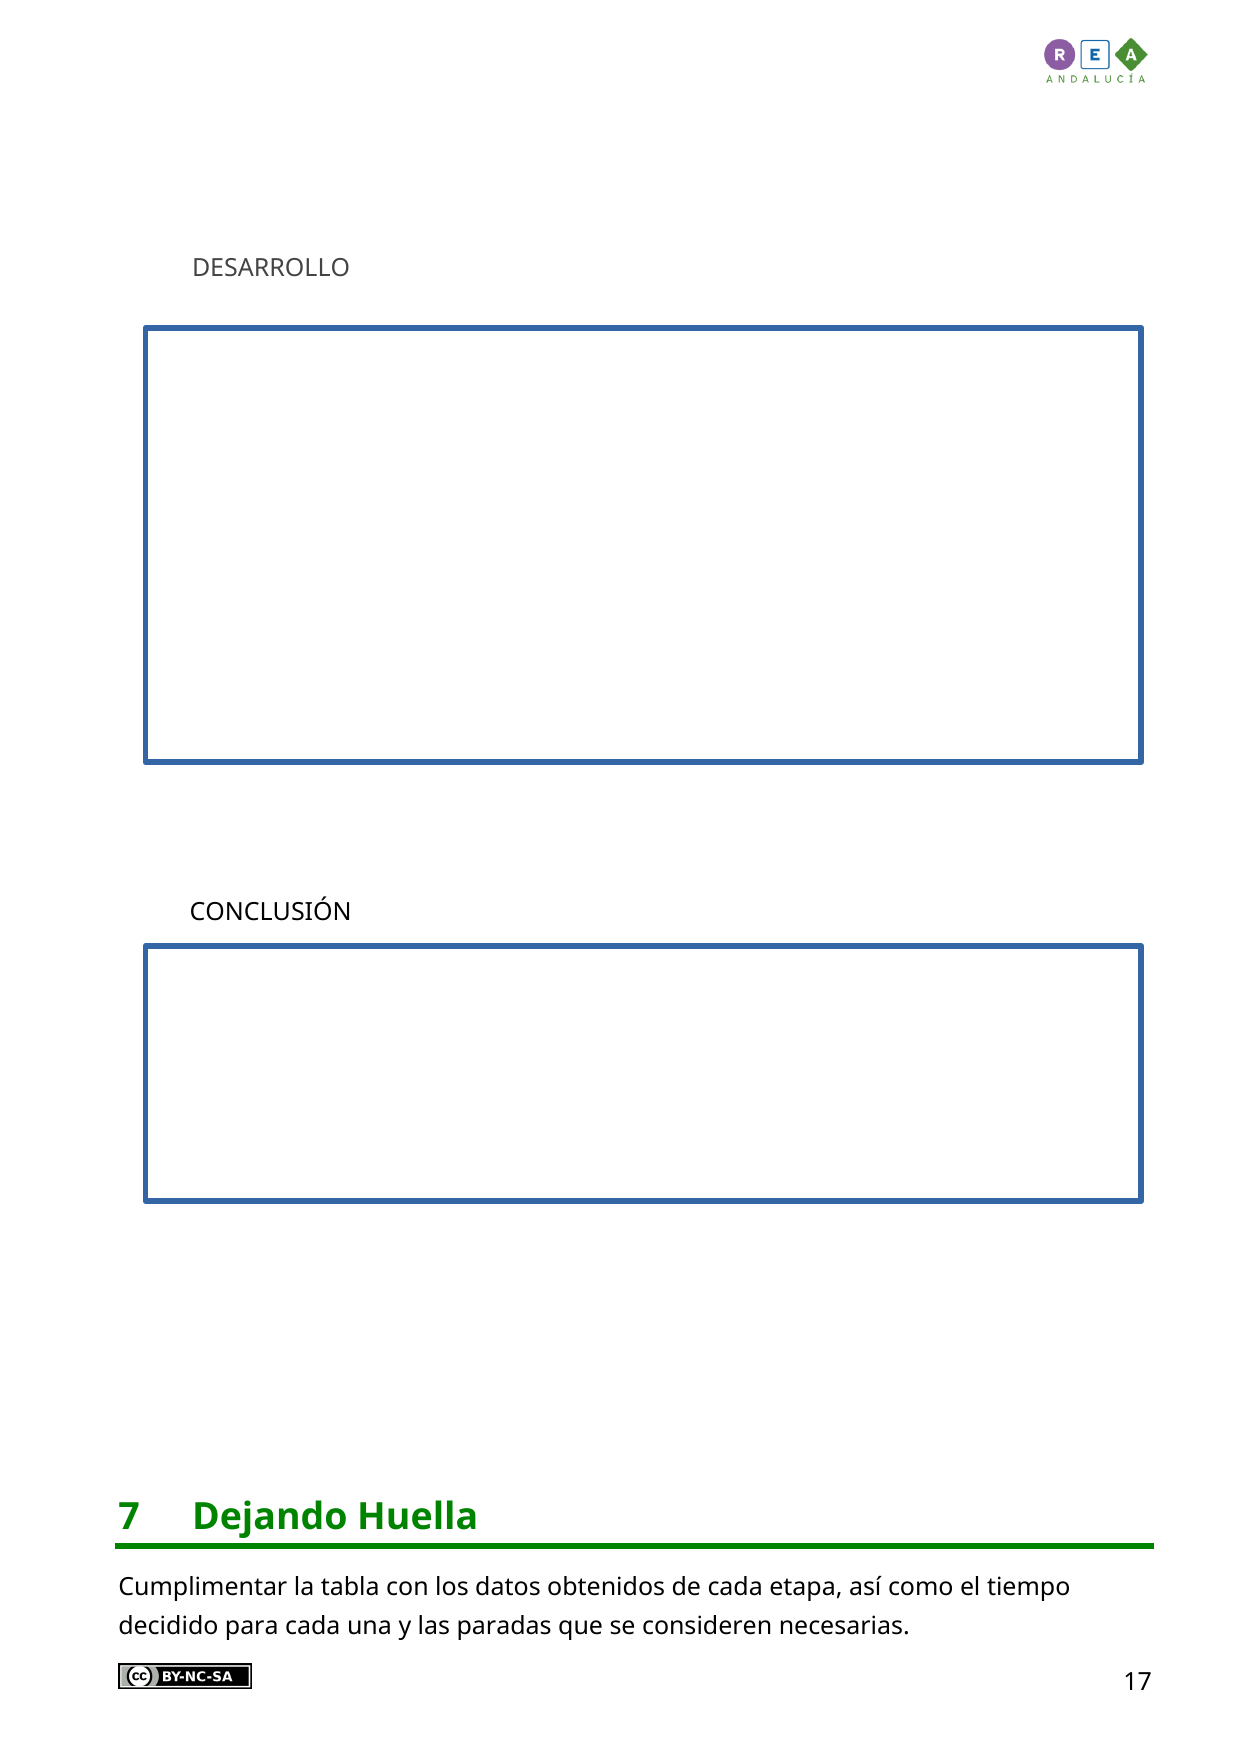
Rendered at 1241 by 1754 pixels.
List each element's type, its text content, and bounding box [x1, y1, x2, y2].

subtitle Dejando Huella [115, 1487, 1154, 1543]
picture [1039, 33, 1152, 88]
text CONCLUSIÓN [118, 894, 1152, 928]
text Cumplimentar la tabla con los datos obtenidos de cada etapa, así como el tiempo decidido para cada una y las paradas que se consideren necesarias. [118, 1568, 1152, 1641]
list DESARROLLO [118, 249, 1152, 284]
picture [118, 1663, 536, 1698]
